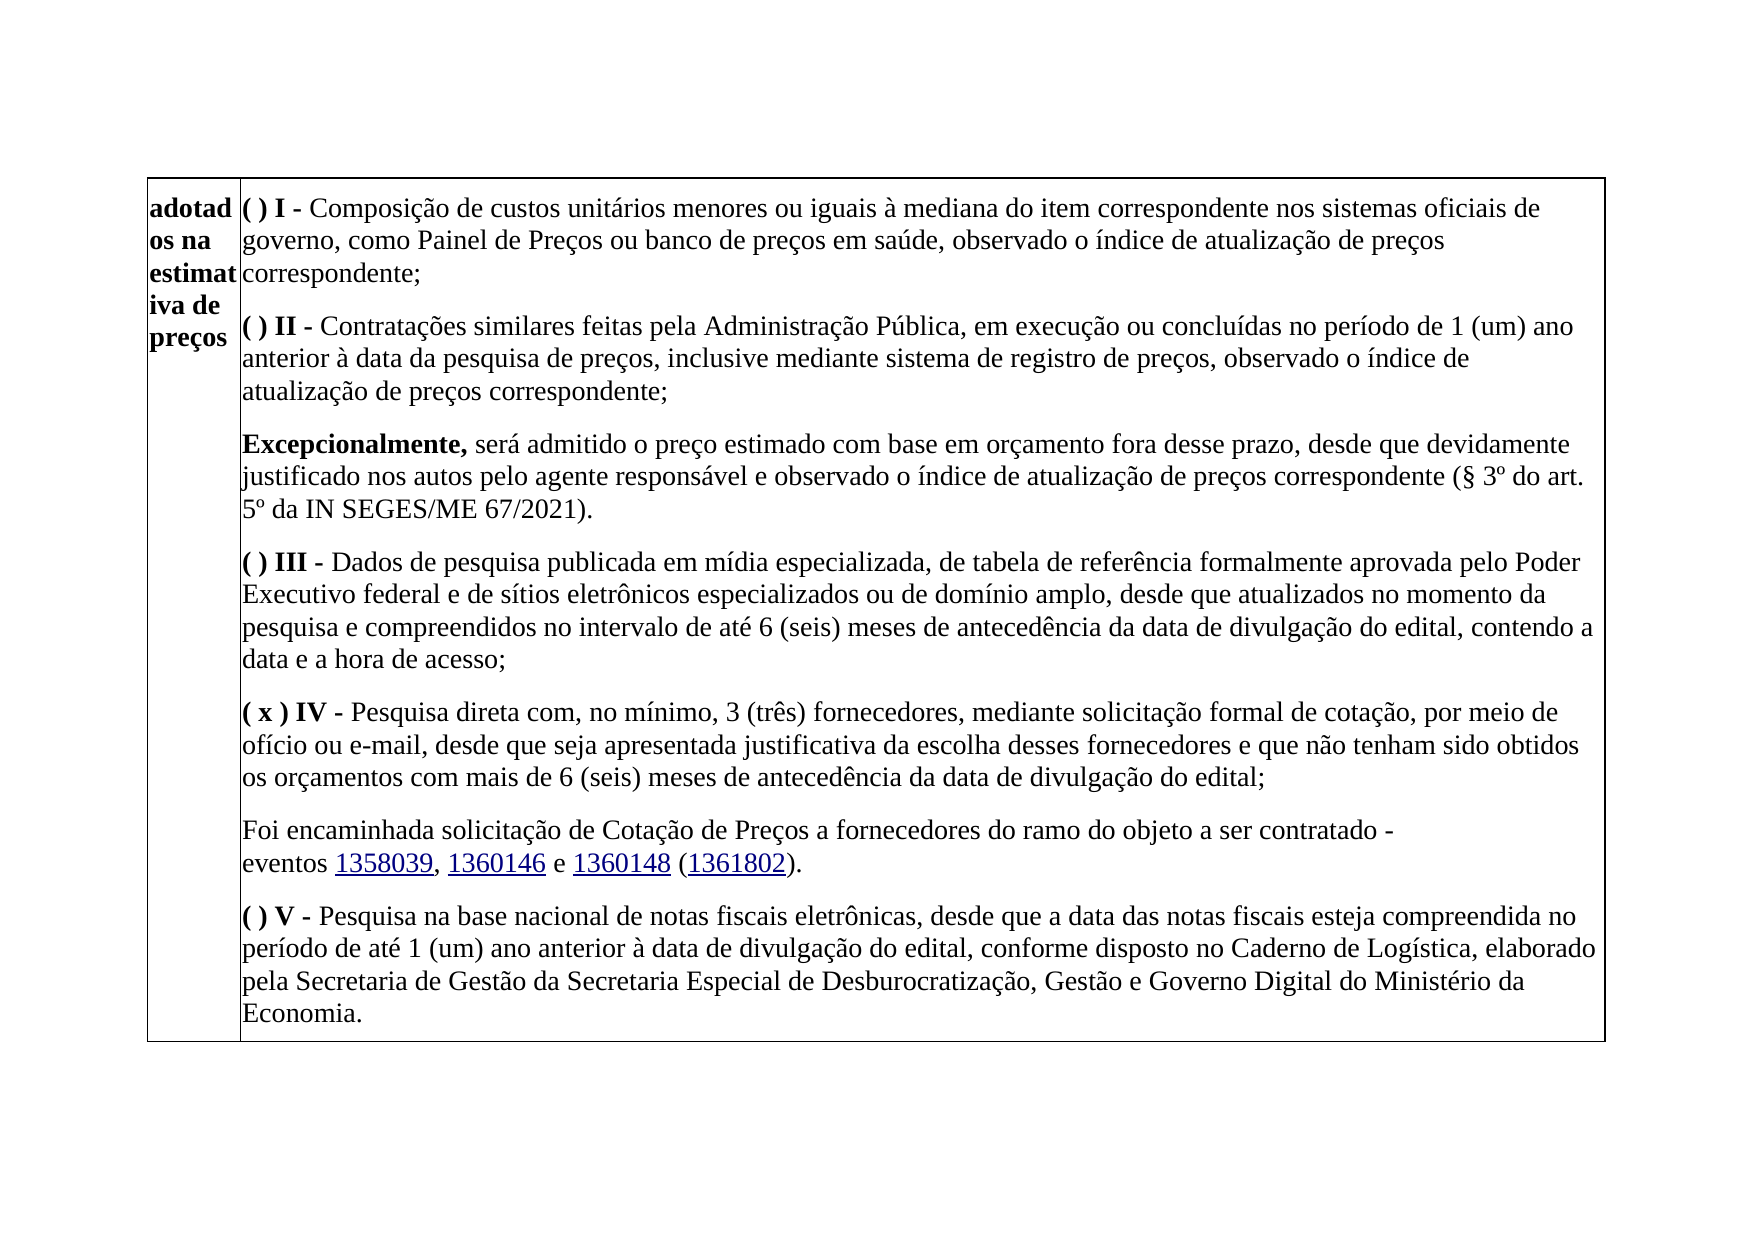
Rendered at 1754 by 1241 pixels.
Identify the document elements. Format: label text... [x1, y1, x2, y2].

table_cell ( ) I - Composição de custos unitários menores ou iguais à mediana do item correspondente nos sistemas oficiais de governo, como Painel de Preços ou banco de preços em saúde, observado o índice de atualização de preços correspondente; ( ) II - Contratações similares feitas pela Administração Pública, em execução ou concluídas no período de 1 (um) ano anterior à data da pesquisa de preços, inclusive mediante sistema de registro de preços, observado o índice de atualização de preços correspondente; Excepcionalmente, será admitido o preço estimado com base em orçamento fora desse prazo, desde que devidamente justificado nos autos pelo agente responsável e observado o índice de atualização de preços correspondente (§ 3º do art. 5º da IN SEGES/ME 67/2021). ( ) III - Dados de pesquisa publicada em mídia especializada, de tabela de referência formalmente aprovada pelo Poder Executivo federal e de sítios eletrônicos especializados ou de domínio amplo, desde que atualizados no momento da pesquisa e compreendidos no intervalo de até 6 (seis) meses de antecedência da data de divulgação do edital, contendo a data e a hora de acesso; ( x ) IV - Pesquisa direta com, no mínimo, 3 (três) fornecedores, mediante solicitação formal de cotação, por meio de ofício ou e-mail, desde que seja apresentada justificativa da escolha desses fornecedores e que não tenham sido obtidos os orçamentos com mais de 6 (seis) meses de antecedência da data de divulgação do edital; Foi encaminhada solicitação de Cotação de Preços a fornecedores do ramo do objeto a ser contratado - eventos 1358039, 1360146 e 1360148 (1361802). ( ) V - Pesquisa na base nacional de notas fiscais eletrônicas, desde que a data das notas fiscais esteja compreendida no período de até 1 (um) ano anterior à data de divulgação do edital, conforme disposto no Caderno de Logística, elaborado pela Secretaria de Gestão da Secretaria Especial de Desburocratização, Gestão e Governo Digital do Ministério da Economia. [241, 179, 1604, 1041]
table_cell adotados na estimativa de preços [148, 179, 240, 1041]
